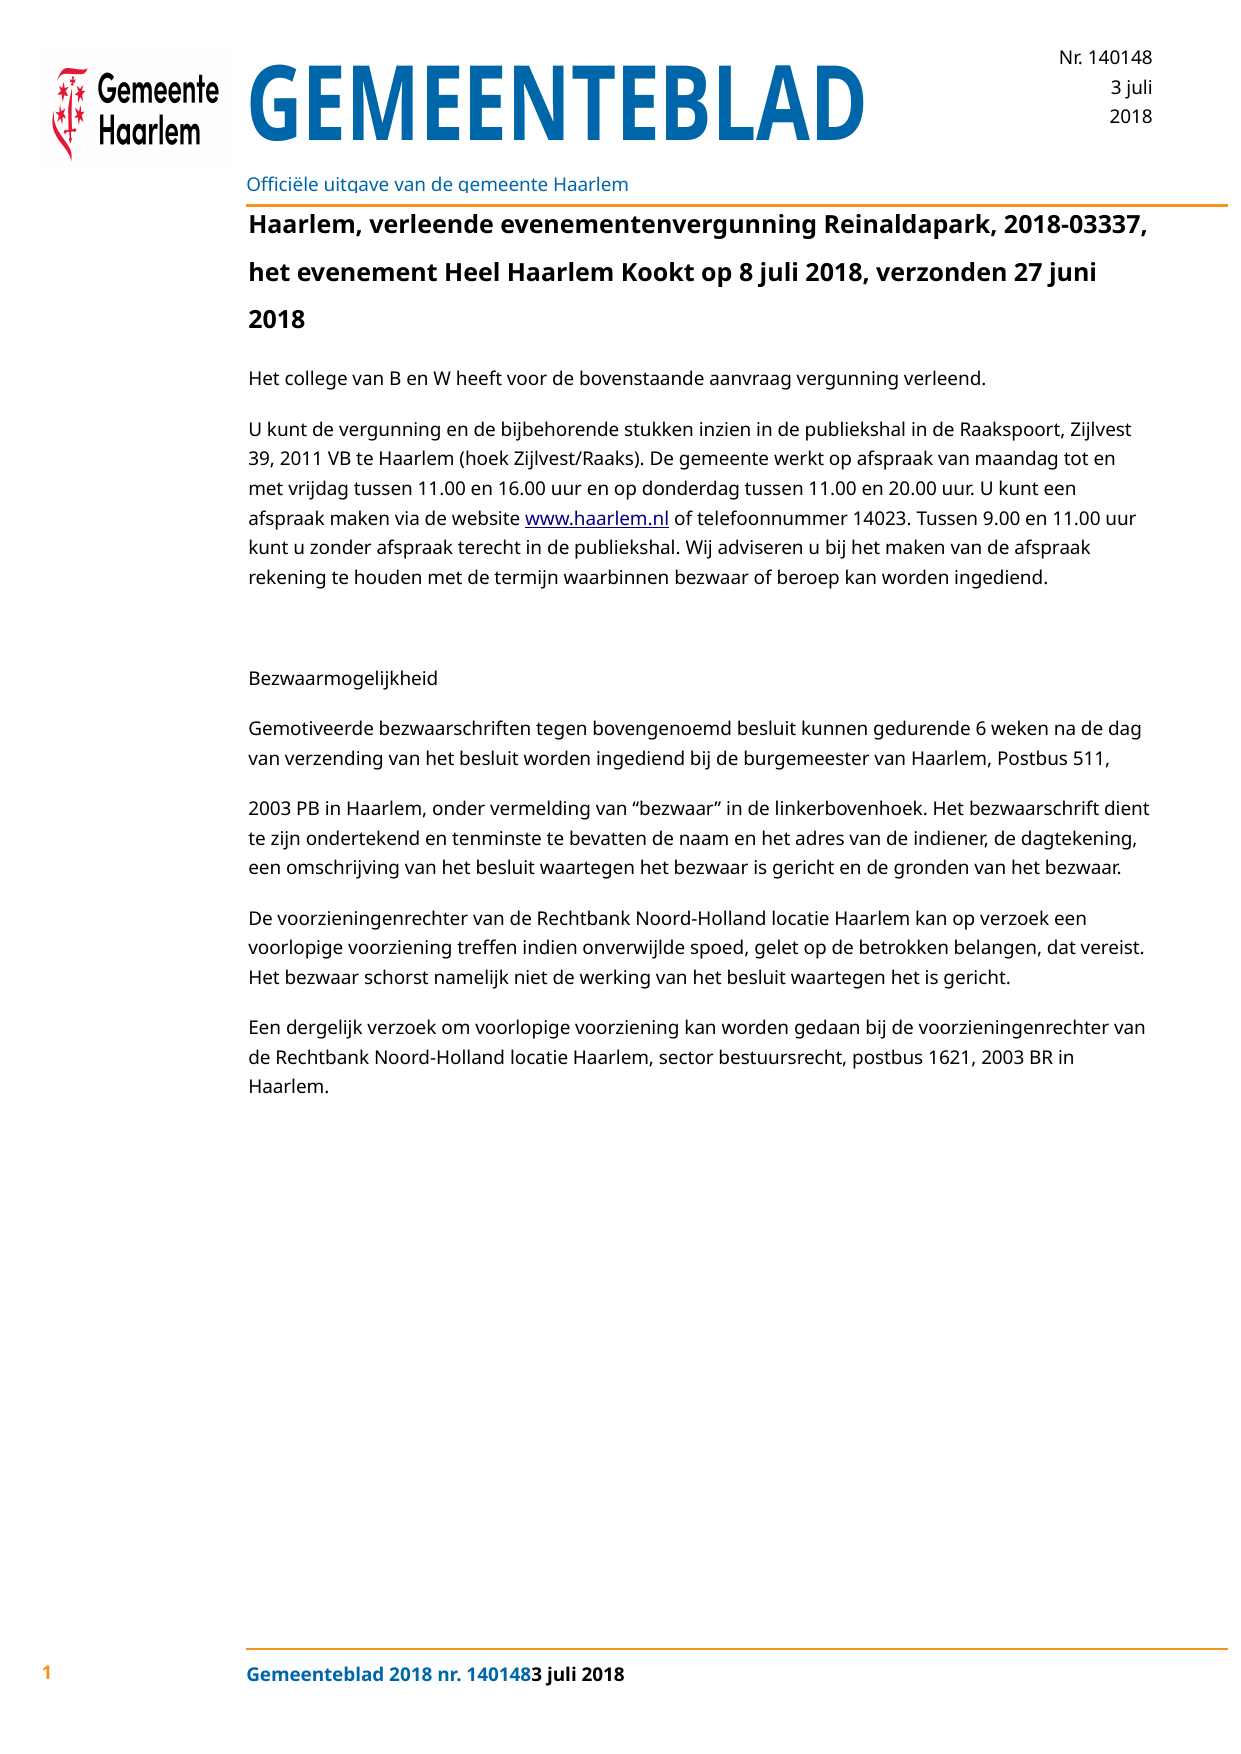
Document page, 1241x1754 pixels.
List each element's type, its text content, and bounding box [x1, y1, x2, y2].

text U kunt de vergunning en de bijbehorende stukken inzien in de publiekshal in de Raakspoort, Zijlvest 39, 2011 VB te Haarlem (hoek Zijlvest/Raaks). De gemeente werkt op afspraak van maandag tot en met vrijdag tussen 11.00 en 16.00 uur en op donderdag tussen 11.00 en 20.00 uur. U kunt een afspraak maken via de website www.haarlem.nl of telefoonnummer 14023. Tussen 9.00 en 11.00 uur kunt u zonder afspraak terecht in de publiekshal. Wij adviseren u bij het maken van de afspraak rekening te houden met de termijn waarbinnen bezwaar of beroep kan worden ingediend. [248, 416, 1152, 589]
text Bezwaarmogelijkheid [248, 665, 1152, 690]
text Een dergelijk verzoek om voorlopige voorziening kan worden gedaan bij de voorzieningenrechter van de Rechtbank Noord-Holland locatie Haarlem, sector bestuursrecht, postbus 1621, 2003 BR in Haarlem. [248, 1014, 1152, 1099]
text De voorzieningenrechter van de Rechtbank Noord-Holland locatie Haarlem kan op verzoek een voorlopige voorziening treffen indien onverwijlde spoed, gelet op de betrokken belangen, dat vereist. Het bezwaar schorst namelijk niet de werking van het besluit waartegen het is gericht. [248, 905, 1152, 989]
text Gemotiveerde bezwaarschriften tegen bovengenoemd besluit kunnen gedurende 6 weken na de dag van verzending van het besluit worden ingediend bij de burgemeester van Haarlem, Postbus 511, [248, 715, 1152, 770]
text Haarlem, verleende evenementenvergunning Reinaldapark, 2018-03337, het evenement Heel Haarlem Kookt op 8 juli 2018, verzonden 27 juni 2018 [248, 207, 1152, 336]
text 2003 PB in Haarlem, onder vermelding van “bezwaar” in de linkerbovenhoek. Het bezwaarschrift dient te zijn ondertekend en tenminste te bevatten de naam en het adres van de indiener, de dagtekening, een omschrijving van het besluit waartegen het bezwaar is gericht en de gronden van het bezwaar. [248, 795, 1152, 880]
text Het college van B en W heeft voor de bovenstaande aanvraag vergunning verleend. [248, 366, 1152, 391]
picture [41, 47, 231, 172]
